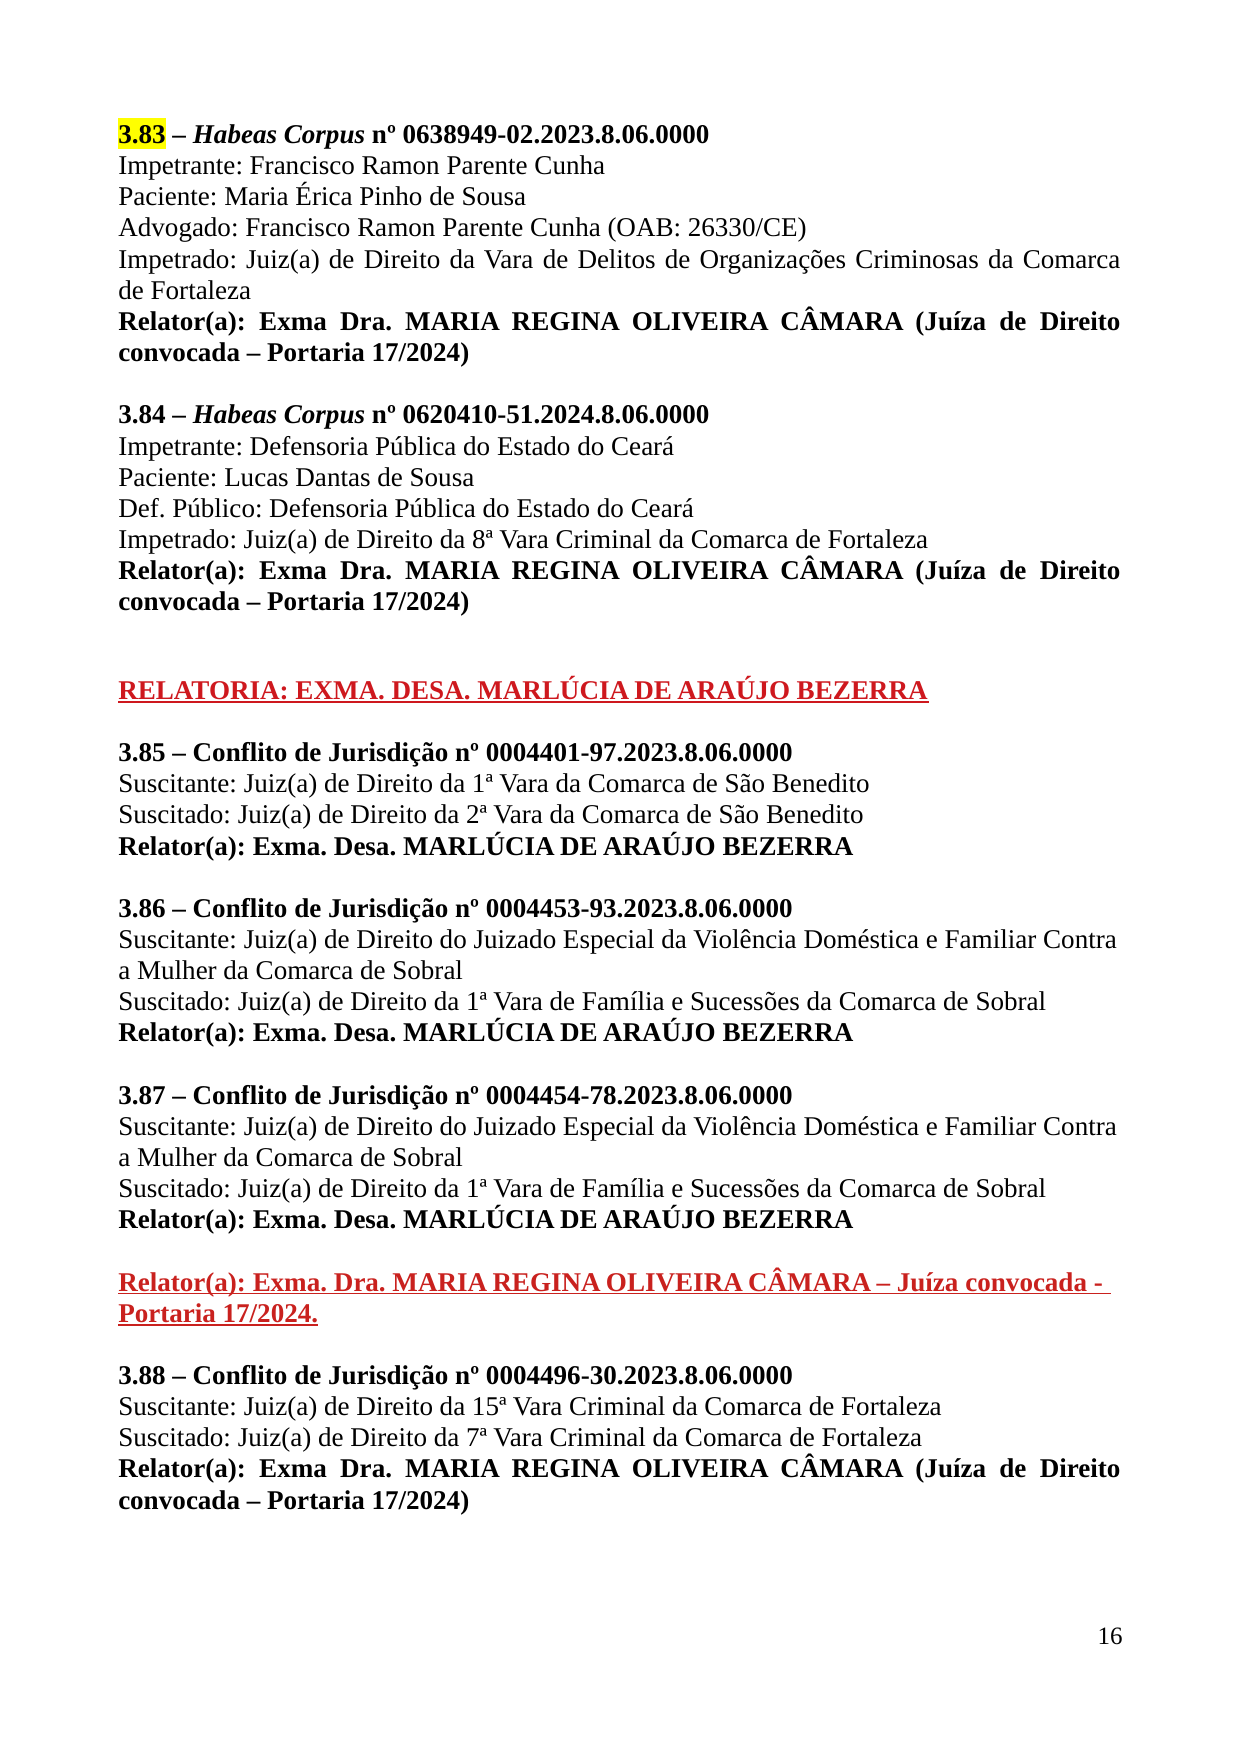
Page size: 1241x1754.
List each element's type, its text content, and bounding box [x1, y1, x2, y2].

text Relator(a): Exma. Desa. MARLÚCIA DE ARAÚJO BEZERRA [118, 1017, 1122, 1048]
text Impetrado: Juiz(a) de Direito da Vara de Delitos de Organizações Criminosas da Comarca de Fortaleza [118, 243, 1122, 305]
text Paciente: Maria Érica Pinho de Sousa [118, 180, 1122, 212]
text Impetrante: Defensoria Pública do Estado do Ceará [118, 429, 1122, 461]
text 3.86 – Conflito de Jurisdição nº 0004453-93.2023.8.06.0000 [118, 892, 1122, 923]
text Suscitante: Juiz(a) de Direito do Juizado Especial da Violência Doméstica e Familiar Contra a Mulher da Comarca de Sobral [118, 1110, 1122, 1172]
text 3.83 – Habeas Corpus nº 0638949-02.2023.8.06.0000 [118, 118, 1122, 149]
text Suscitante: Juiz(a) de Direito da 15ª Vara Criminal da Comarca de Fortaleza [118, 1390, 1122, 1421]
text Suscitado: Juiz(a) de Direito da 2ª Vara da Comarca de São Benedito [118, 798, 1122, 830]
text Impetrado: Juiz(a) de Direito da 8ª Vara Criminal da Comarca de Fortaleza [118, 523, 1122, 554]
text Relator(a): Exma. Dra. MARIA REGINA OLIVEIRA CÂMARA – Juíza convocada - Portaria 17/2024. [118, 1266, 1122, 1328]
text Suscitante: Juiz(a) de Direito da 1ª Vara da Comarca de São Benedito [118, 767, 1122, 798]
text Relator(a): Exma Dra. MARIA REGINA OLIVEIRA CÂMARA (Juíza de Direito convocada – Portaria 17/2024) [118, 305, 1122, 367]
text Suscitado: Juiz(a) de Direito da 7ª Vara Criminal da Comarca de Fortaleza [118, 1421, 1122, 1453]
text Paciente: Lucas Dantas de Sousa [118, 461, 1122, 492]
text 3.87 – Conflito de Jurisdição nº 0004454-78.2023.8.06.0000 [118, 1079, 1122, 1110]
text RELATORIA: EXMA. DESA. MARLÚCIA DE ARAÚJO BEZERRA [118, 674, 1122, 705]
text Suscitado: Juiz(a) de Direito da 1ª Vara de Família e Sucessões da Comarca de Sobral [118, 1172, 1122, 1203]
text 3.85 – Conflito de Jurisdição nº 0004401-97.2023.8.06.0000 [118, 736, 1122, 767]
text Def. Público: Defensoria Pública do Estado do Ceará [118, 492, 1122, 523]
text Impetrante: Francisco Ramon Parente Cunha [118, 149, 1122, 180]
text Relator(a): Exma Dra. MARIA REGINA OLIVEIRA CÂMARA (Juíza de Direito convocada – Portaria 17/2024) [118, 554, 1122, 616]
text 3.88 – Conflito de Jurisdição nº 0004496-30.2023.8.06.0000 [118, 1359, 1122, 1390]
text Relator(a): Exma. Desa. MARLÚCIA DE ARAÚJO BEZERRA [118, 830, 1122, 861]
text Suscitante: Juiz(a) de Direito do Juizado Especial da Violência Doméstica e Familiar Contra a Mulher da Comarca de Sobral [118, 923, 1122, 985]
text 3.84 – Habeas Corpus nº 0620410-51.2024.8.06.0000 [118, 398, 1122, 429]
text Advogado: Francisco Ramon Parente Cunha (OAB: 26330/CE) [118, 212, 1122, 243]
text Suscitado: Juiz(a) de Direito da 1ª Vara de Família e Sucessões da Comarca de Sobral [118, 985, 1122, 1017]
text Relator(a): Exma. Desa. MARLÚCIA DE ARAÚJO BEZERRA [118, 1203, 1122, 1234]
text Relator(a): Exma Dra. MARIA REGINA OLIVEIRA CÂMARA (Juíza de Direito convocada – Portaria 17/2024) [118, 1453, 1122, 1515]
